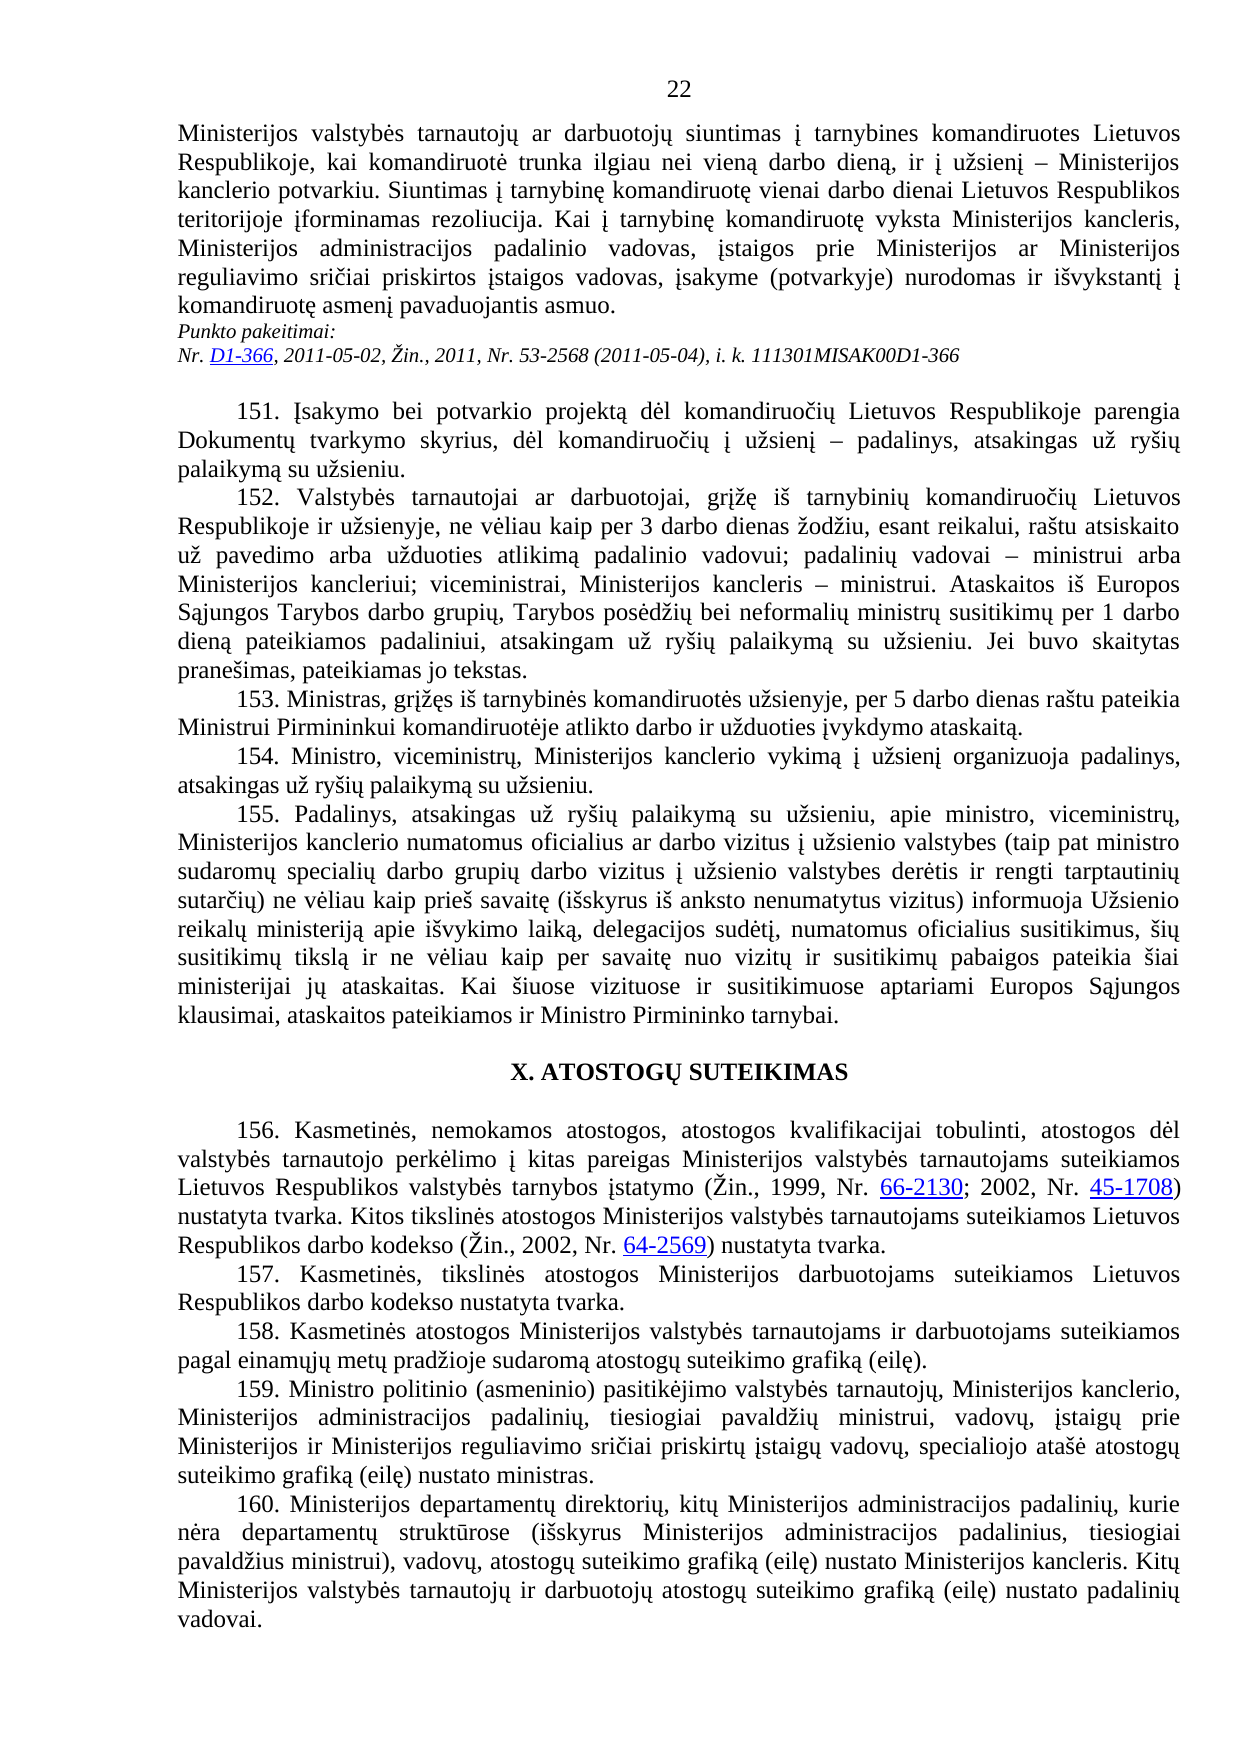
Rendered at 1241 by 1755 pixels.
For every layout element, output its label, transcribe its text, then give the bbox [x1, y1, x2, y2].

text 152. Valstybės tarnautojai ar darbuotojai, grįžę iš tarnybinių komandiruočių Lietuvos Respublikoje ir užsienyje, ne vėliau kaip per 3 darbo dienas žodžiu, esant reikalui, raštu atsiskaito už pavedimo arba užduoties atlikimą padalinio vadovui; padalinių vadovai – ministrui arba Ministerijos kancleriui; viceministrai, Ministerijos kancleris – ministrui. Ataskaitos iš Europos Sąjungos Tarybos darbo grupių, Tarybos posėdžių bei neformalių ministrų susitikimų per 1 darbo dieną pateikiamos padaliniui, atsakingam už ryšių palaikymą su užsieniu. Jei buvo skaitytas pranešimas, pateikiamas jo tekstas. [177, 482, 1181, 684]
text 155. Padalinys, atsakingas už ryšių palaikymą su užsieniu, apie ministro, viceministrų, Ministerijos kanclerio numatomus oficialius ar darbo vizitus į užsienio valstybes (taip pat ministro sudaromų specialių darbo grupių darbo vizitus į užsienio valstybes derėtis ir rengti tarptautinių sutarčių) ne vėliau kaip prieš savaitę (išskyrus iš anksto nenumatytus vizitus) informuoja Užsienio reikalų ministeriją apie išvykimo laiką, delegacijos sudėtį, numatomus oficialius susitikimus, šių susitikimų tikslą ir ne vėliau kaip per savaitę nuo vizitų ir susitikimų pabaigos pateikia šiai ministerijai jų ataskaitas. Kai šiuose vizituose ir susitikimuose aptariami Europos Sąjungos klausimai, ataskaitos pateikiamos ir Ministro Pirmininko tarnybai. [177, 799, 1181, 1029]
text 157. Kasmetinės, tikslinės atostogos Ministerijos darbuotojams suteikiamos Lietuvos Respublikos darbo kodekso nustatyta tvarka. [177, 1259, 1181, 1316]
text 153. Ministras, grįžęs iš tarnybinės komandiruotės užsienyje, per 5 darbo dienas raštu pateikia Ministrui Pirmininkui komandiruotėje atlikto darbo ir užduoties įvykdymo ataskaitą. [177, 684, 1181, 741]
text 154. Ministro, viceministrų, Ministerijos kanclerio vykimą į užsienį organizuoja padalinys, atsakingas už ryšių palaikymą su užsieniu. [177, 741, 1181, 799]
text Nr. D1-366, 2011-05-02, Žin., 2011, Nr. 53-2568 (2011-05-04), i. k. 111301MISAK00D1-366 [177, 343, 1181, 367]
text 156. Kasmetinės, nemokamos atostogos, atostogos kvalifikacijai tobulinti, atostogos dėl valstybės tarnautojo perkėlimo į kitas pareigas Ministerijos valstybės tarnautojams suteikiamos Lietuvos Respublikos valstybės tarnybos įstatymo (Žin., 1999, Nr. 66-2130; 2002, Nr. 45-1708) nustatyta tvarka. Kitos tikslinės atostogos Ministerijos valstybės tarnautojams suteikiamos Lietuvos Respublikos darbo kodekso (Žin., 2002, Nr. 64-2569) nustatyta tvarka. [177, 1115, 1181, 1259]
text 158. Kasmetinės atostogos Ministerijos valstybės tarnautojams ir darbuotojams suteikiamos pagal einamųjų metų pradžioje sudaromą atostogų suteikimo grafiką (eilę). [177, 1316, 1181, 1374]
text 159. Ministro politinio (asmeninio) pasitikėjimo valstybės tarnautojų, Ministerijos kanclerio, Ministerijos administracijos padalinių, tiesiogiai pavaldžių ministrui, vadovų, įstaigų prie Ministerijos ir Ministerijos reguliavimo sričiai priskirtų įstaigų vadovų, specialiojo atašė atostogų suteikimo grafiką (eilę) nustato ministras. [177, 1374, 1181, 1489]
text Ministerijos valstybės tarnautojų ar darbuotojų siuntimas į tarnybines komandiruotes Lietuvos Respublikoje, kai komandiruotė trunka ilgiau nei vieną darbo dieną, ir į užsienį – Ministerijos kanclerio potvarkiu. Siuntimas į tarnybinę komandiruotę vienai darbo dienai Lietuvos Respublikos teritorijoje įforminamas rezoliucija. Kai į tarnybinę komandiruotę vyksta Ministerijos kancleris, Ministerijos administracijos padalinio vadovas, įstaigos prie Ministerijos ar Ministerijos reguliavimo sričiai priskirtos įstaigos vadovas, įsakyme (potvarkyje) nurodomas ir išvykstantį į komandiruotę asmenį pavaduojantis asmuo. [177, 118, 1181, 319]
text 151. Įsakymo bei potvarkio projektą dėl komandiruočių Lietuvos Respublikoje parengia Dokumentų tvarkymo skyrius, dėl komandiruočių į užsienį – padalinys, atsakingas už ryšių palaikymą su užsieniu. [177, 396, 1181, 482]
text X. ATOSTOGŲ SUTEIKIMAS [177, 1057, 1181, 1086]
text Punkto pakeitimai: [177, 319, 1181, 343]
text 160. Ministerijos departamentų direktorių, kitų Ministerijos administracijos padalinių, kurie nėra departamentų struktūrose (išskyrus Ministerijos administracijos padalinius, tiesiogiai pavaldžius ministrui), vadovų, atostogų suteikimo grafiką (eilę) nustato Ministerijos kancleris. Kitų Ministerijos valstybės tarnautojų ir darbuotojų atostogų suteikimo grafiką (eilę) nustato padalinių vadovai. [177, 1489, 1181, 1632]
